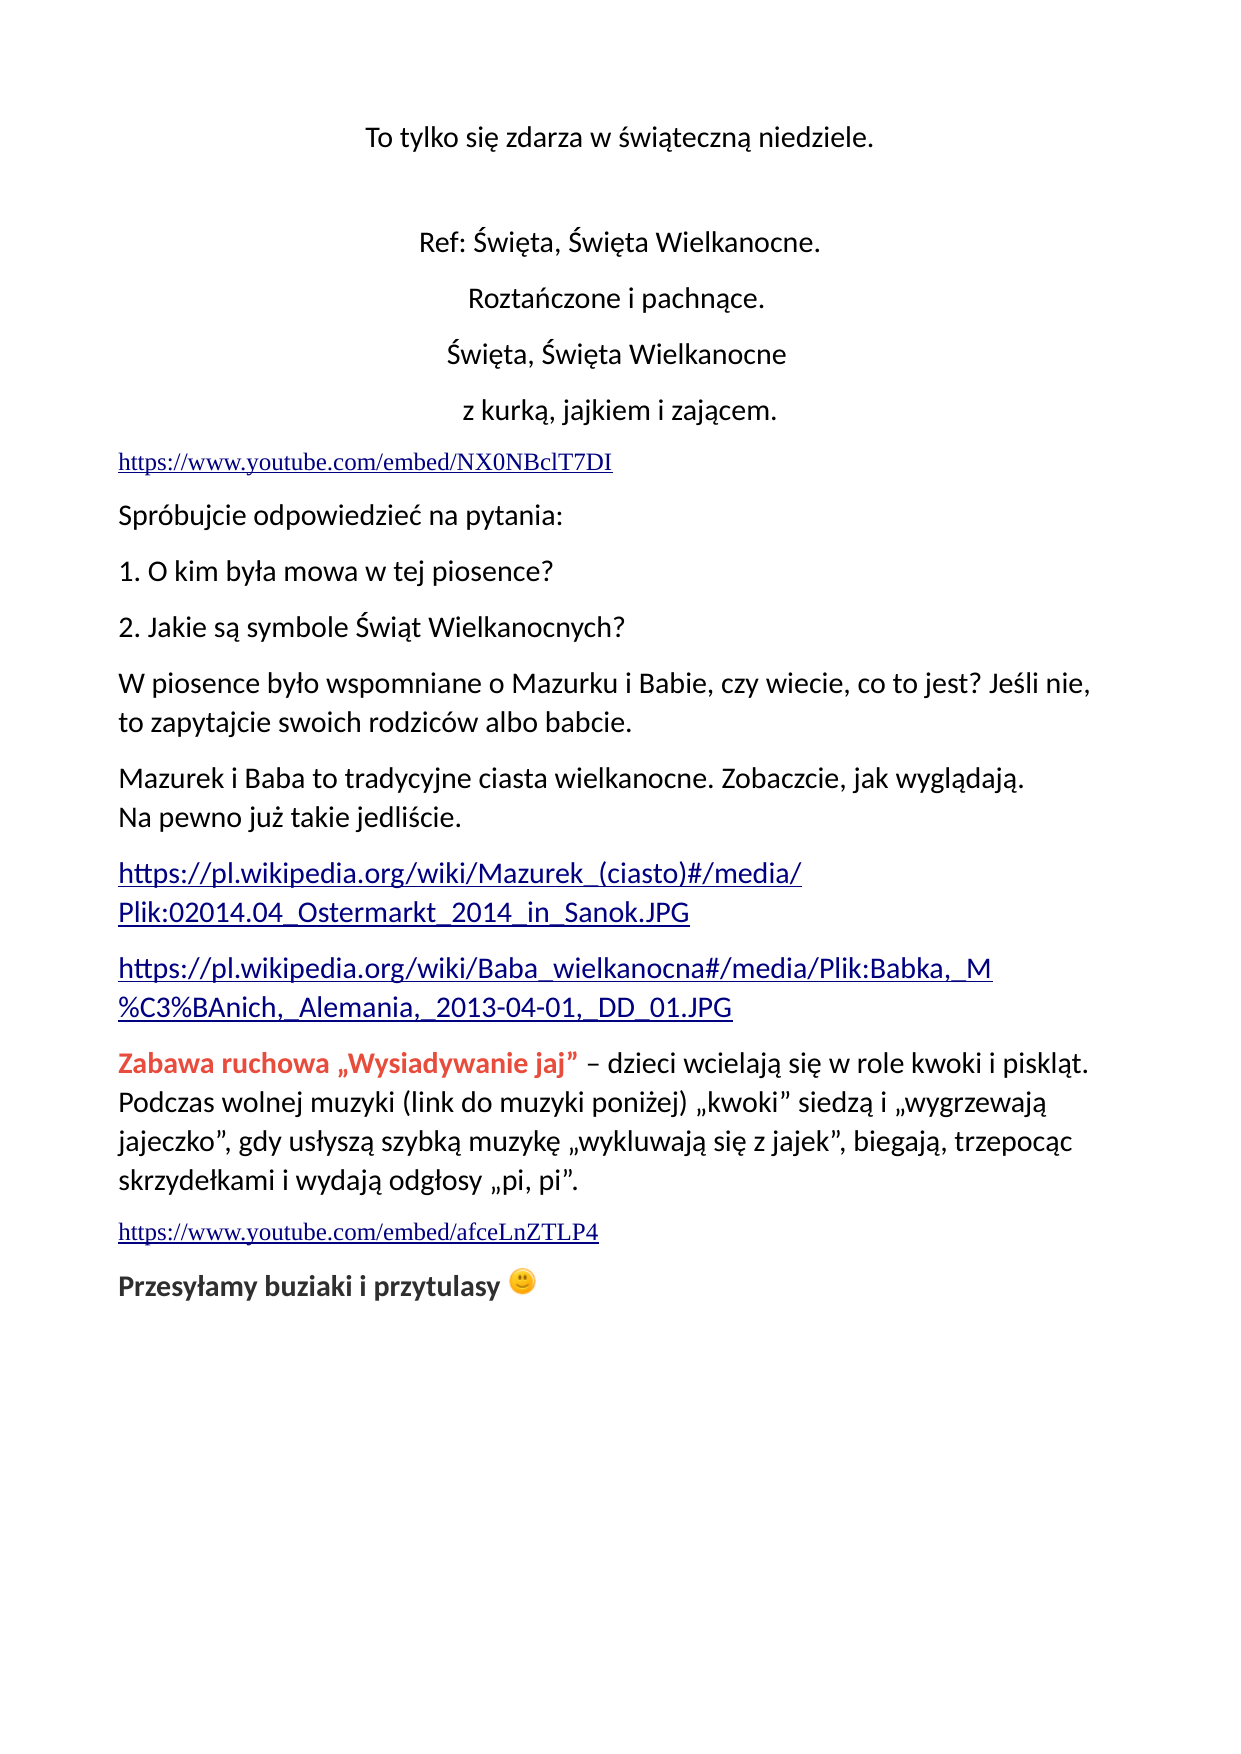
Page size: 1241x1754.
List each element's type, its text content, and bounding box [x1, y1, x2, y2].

text Mazurek i Baba to tradycyjne ciasta wielkanocne. Zobaczcie, jak wyglądają. Na pewno już takie jedliście. [118, 759, 1122, 835]
text Ref: Święta, Święta Wielkanocne. [118, 224, 1122, 260]
picture [507, 1267, 537, 1297]
text https://pl.wikipedia.org/wiki/Baba_wielkanocna#/media/Plik:Babka,_M%C3%BAnich,_Alemania,_2013-04-01,_DD_01.JPG [118, 949, 1122, 1025]
text 1. O kim była mowa w tej piosence? [118, 552, 1122, 589]
text https://www.youtube.com/embed/afceLnZTLP4 [118, 1217, 1122, 1246]
text Święta, Święta Wielkanocne [118, 335, 1122, 372]
text Spróbujcie odpowiedzieć na pytania: [118, 497, 1122, 533]
text W piosence było wspomniane o Mazurku i Babie, czy wiecie, co to jest? Jeśli nie, to zapytajcie swoich rodziców albo babcie. [118, 664, 1122, 740]
text To tylko się zdarza w świąteczną niedziele. [118, 118, 1122, 155]
text 2. Jakie są symbole Świąt Wielkanocnych? [118, 608, 1122, 645]
text Przesyłamy buziaki i przytulasy [118, 1267, 1122, 1304]
text z kurką, jajkiem i zającem. [118, 391, 1122, 428]
text Roztańczone i pachnące. [118, 279, 1122, 316]
text https://www.youtube.com/embed/NX0NBclT7DI [118, 447, 1122, 476]
text https://pl.wikipedia.org/wiki/Mazurek_(ciasto)#/media/Plik:02014.04_Ostermarkt_2014_in_Sanok.JPG [118, 854, 1122, 930]
text Zabawa ruchowa „Wysiadywanie jaj” – dzieci wcielają się w role kwoki i piskląt. Podczas wolnej muzyki (link do muzyki poniżej) „kwoki” siedzą i „wygrzewają jajeczko”, gdy usłyszą szybką muzykę „wykluwają się z jajek”, biegają, trzepocąc skrzydełkami i wydają odgłosy „pi, pi”. [118, 1044, 1122, 1198]
